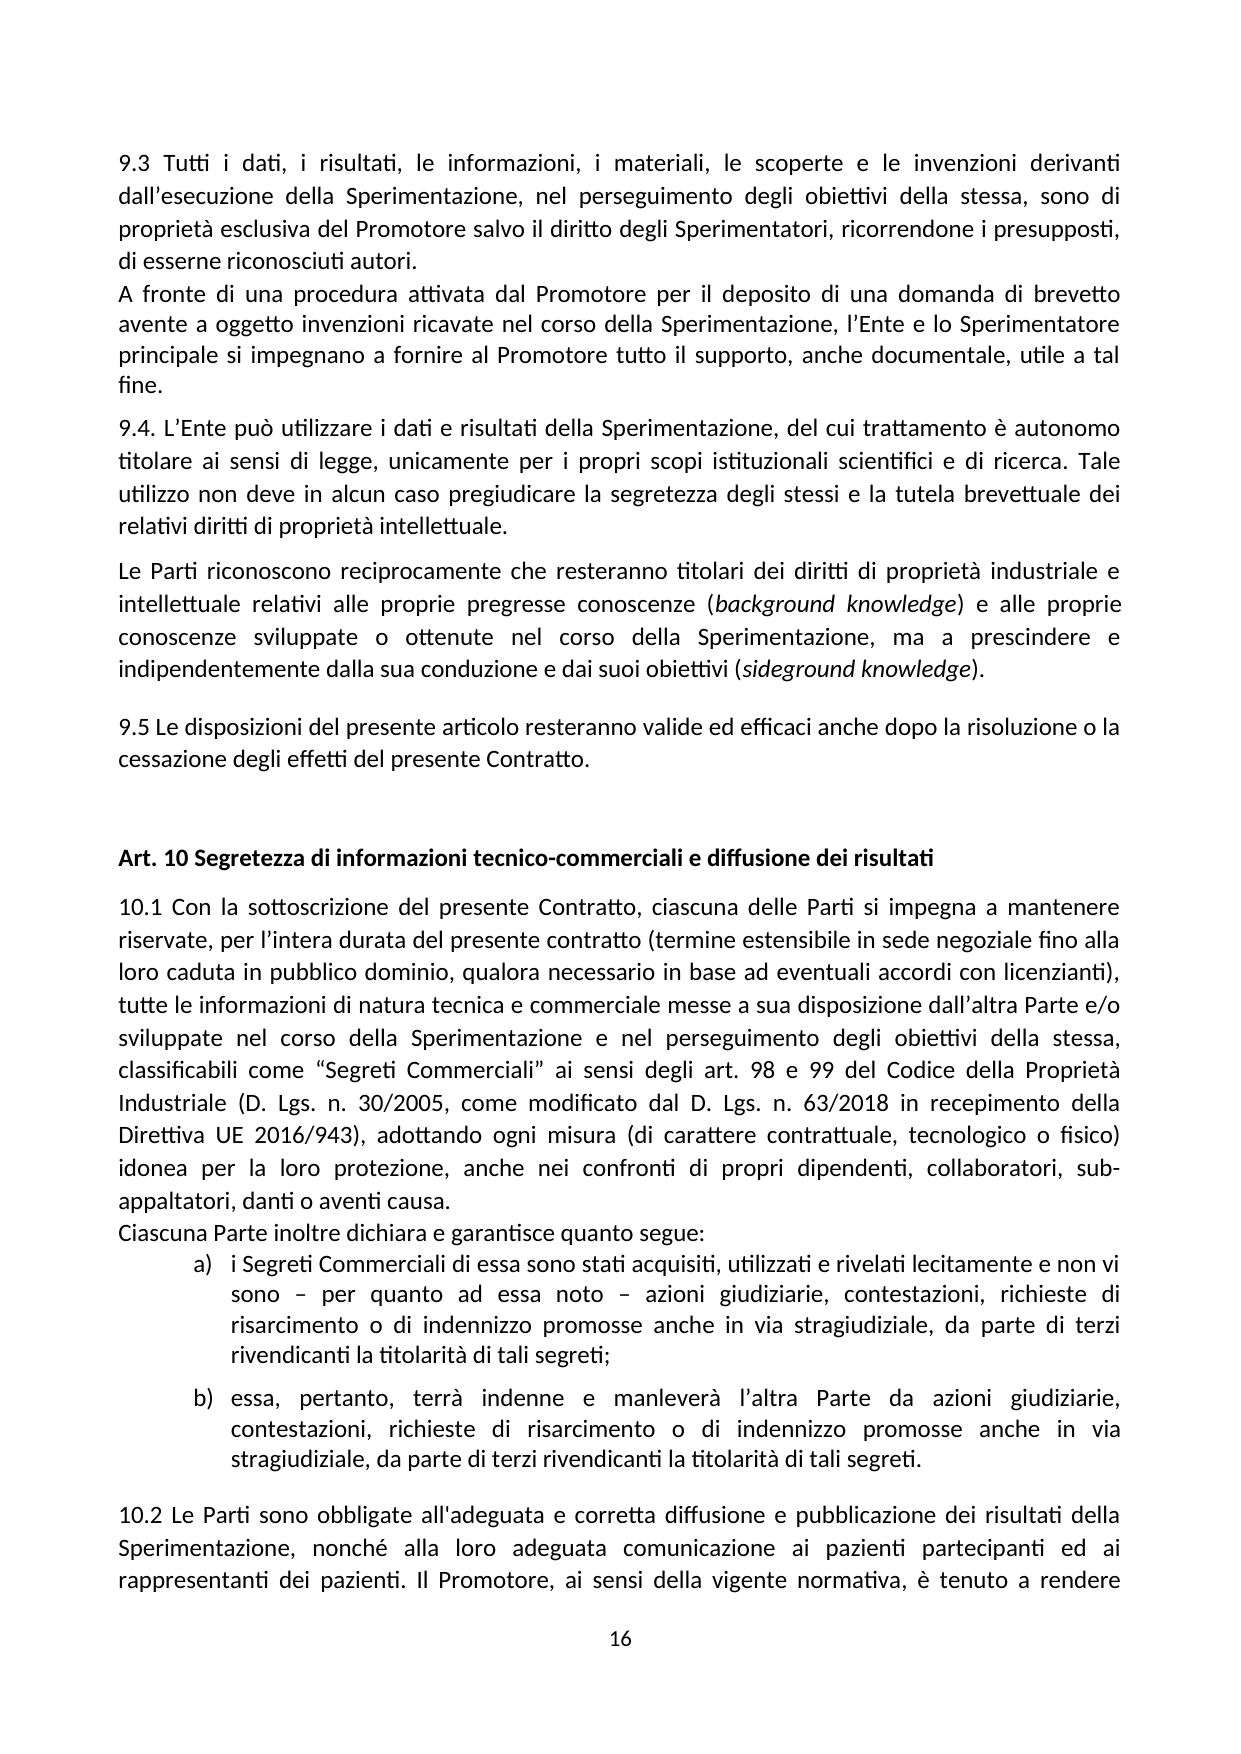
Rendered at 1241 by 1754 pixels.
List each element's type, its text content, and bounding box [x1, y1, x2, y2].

text 9.5 Le disposizioni del presente articolo resteranno valide ed efficaci anche dopo la risoluzione o la cessazione degli effetti del presente Contratto. [118, 711, 1122, 774]
list essa, pertanto, terrà indenne e manleverà l’altra Parte da azioni giudiziarie, contestazioni, richieste di risarcimento o di indennizzo promosse anche in via stragiudiziale, da parte di terzi rivendicanti la titolarità di tali segreti. [193, 1382, 1122, 1474]
text 9.3 Tutti i dati, i risultati, le informazioni, i materiali, le scoperte e le invenzioni derivanti dall’esecuzione della Sperimentazione, nel perseguimento degli obiettivi della stessa, sono di proprietà esclusiva del Promotore salvo il diritto degli Sperimentatori, ricorrendone i presupposti, di esserne riconosciuti autori. [118, 148, 1122, 276]
list i Segreti Commerciali di essa sono stati acquisiti, utilizzati e rivelati lecitamente e non vi sono – per quanto ad essa noto – azioni giudiziarie, contestazioni, richieste di risarcimento o di indennizzo promosse anche in via stragiudiziale, da parte di terzi rivendicanti la titolarità di tali segreti; [193, 1248, 1122, 1370]
text A fronte di una procedura attivata dal Promotore per il deposito di una domanda di brevetto avente a oggetto invenzioni ricavate nel corso della Sperimentazione, l’Ente e lo Sperimentatore principale si impegnano a fornire al Promotore tutto il supporto, anche documentale, utile a tal fine. [118, 278, 1122, 400]
text 9.4. L’Ente può utilizzare i dati e risultati della Sperimentazione, del cui trattamento è autonomo titolare ai sensi di legge, unicamente per i propri scopi istituzionali scientifici e di ricerca. Tale utilizzo non deve in alcun caso pregiudicare la segretezza degli stessi e la tutela brevettuale dei relativi diritti di proprietà intellettuale. [118, 413, 1122, 541]
text 10.1 Con la sottoscrizione del presente Contratto, ciascuna delle Parti si impegna a mantenere riservate, per l’intera durata del presente contratto (termine estensibile in sede negoziale fino alla loro caduta in pubblico dominio, qualora necessario in base ad eventuali accordi con licenzianti), tutte le informazioni di natura tecnica e commerciale messe a sua disposizione dall’altra Parte e/o sviluppate nel corso della Sperimentazione e nel perseguimento degli obiettivi della stessa, classificabili come “Segreti Commerciali” ai sensi degli art. 98 e 99 del Codice della Proprietà Industriale (D. Lgs. n. 30/2005, come modificato dal D. Lgs. n. 63/2018 in recepimento della Direttiva UE 2016/943), adottando ogni misura (di carattere contrattuale, tecnologico o fisico) idonea per la loro protezione, anche nei confronti di propri dipendenti, collaboratori, sub-appaltatori, danti o aventi causa. [118, 891, 1122, 1215]
text Le Parti riconoscono reciprocamente che resteranno titolari dei diritti di proprietà industriale e intellettuale relativi alle proprie pregresse conoscenze (background knowledge) e alle proprie conoscenze sviluppate o ottenute nel corso della Sperimentazione, ma a prescindere e indipendentemente dalla sua conduzione e dai suoi obiettivi (sideground knowledge). [118, 556, 1122, 684]
text Art. 10 Segretezza di informazioni tecnico-commerciali e diffusione dei risultati [118, 842, 1122, 873]
text 10.2 Le Parti sono obbligate all'adeguata e corretta diffusione e pubblicazione dei risultati della Sperimentazione, nonché alla loro adeguata comunicazione ai pazienti partecipanti ed ai rappresentanti dei pazienti. Il Promotore, ai sensi della vigente normativa, è tenuto a rendere [118, 1499, 1122, 1595]
text Ciascuna Parte inoltre dichiara e garantisce quanto segue: [118, 1217, 1122, 1248]
